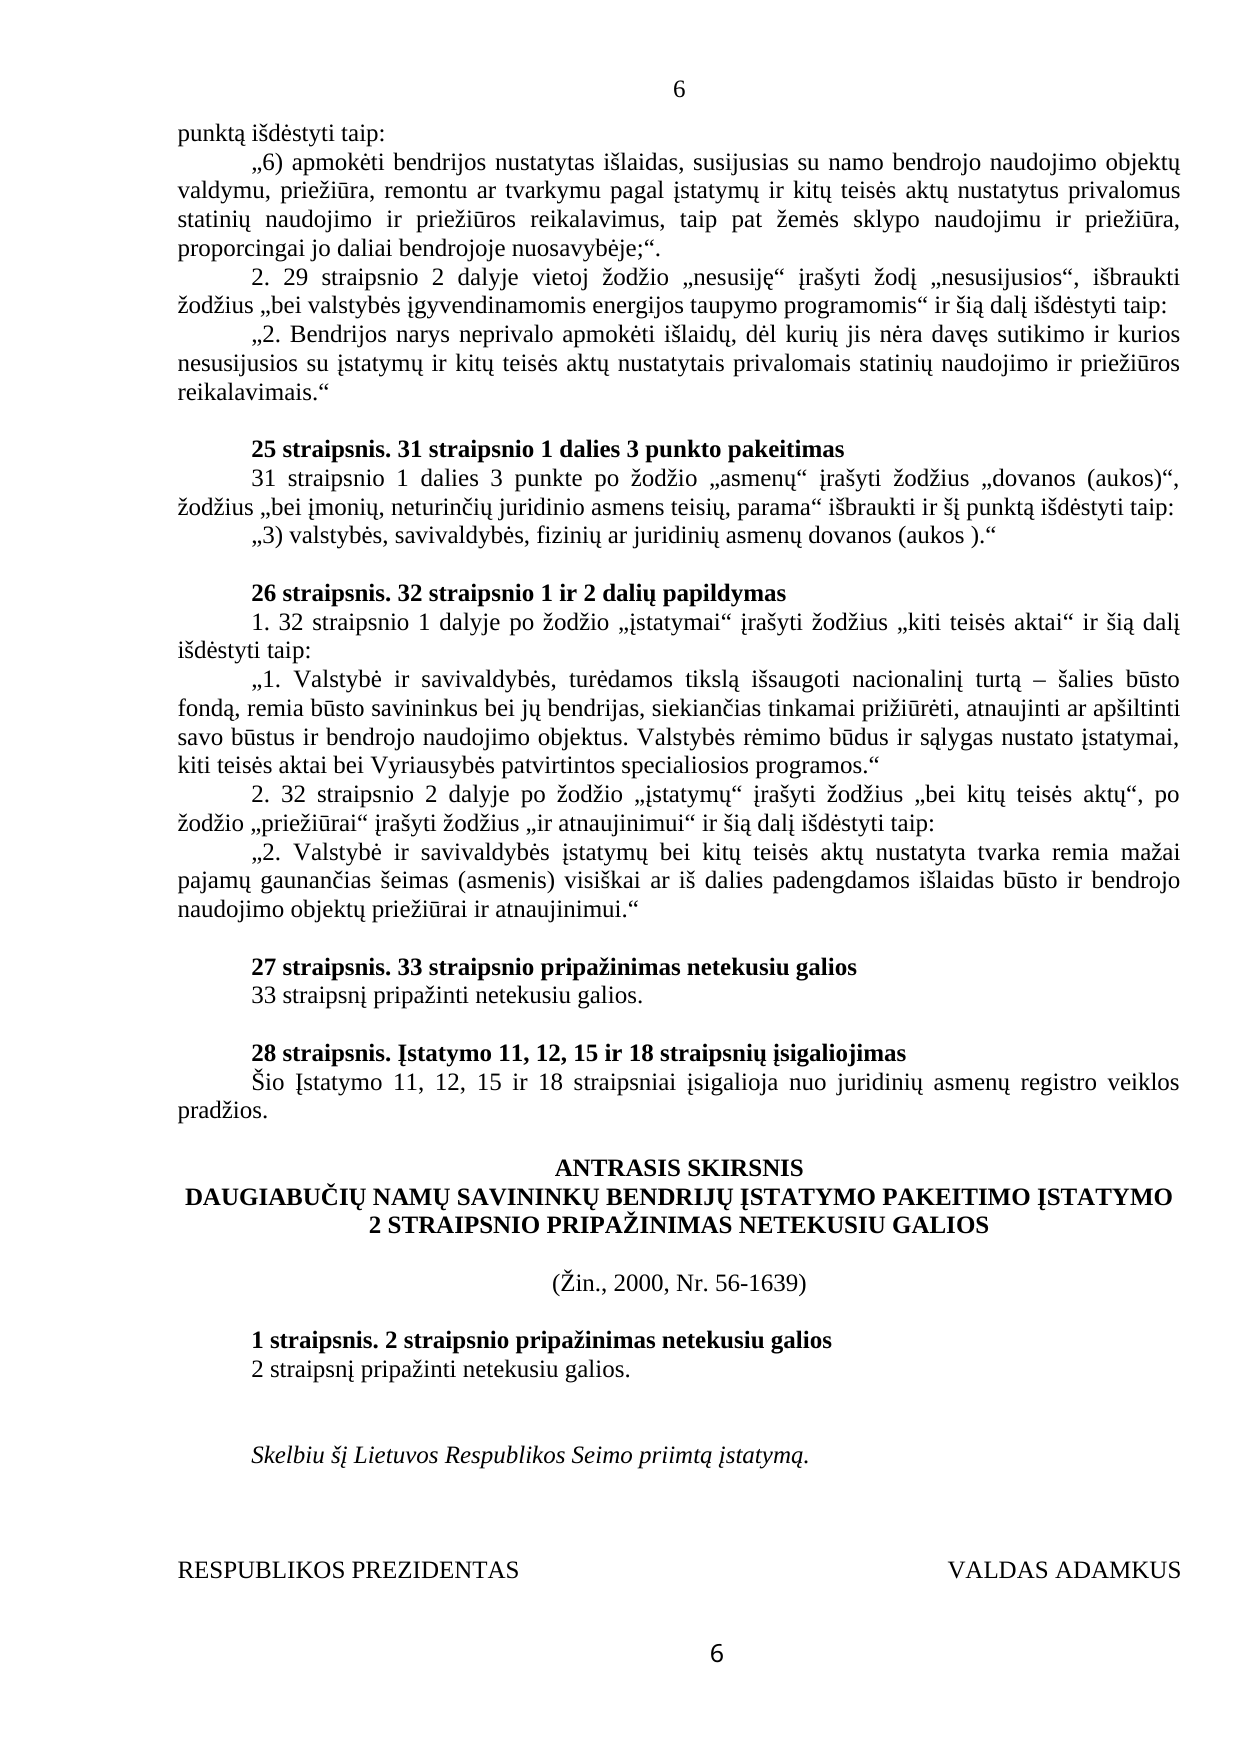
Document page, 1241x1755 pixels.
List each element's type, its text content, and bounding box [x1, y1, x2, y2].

text „6) apmokėti bendrijos nustatytas išlaidas, susijusias su namo bendrojo naudojimo objektų valdymu, priežiūra, remontu ar tvarkymu pagal įstatymų ir kitų teisės aktų nustatytus privalomus statinių naudojimo ir priežiūros reikalavimus, taip pat žemės sklypo naudojimu ir priežiūra, proporcingai jo daliai bendrojoje nuosavybėje;“. [177, 147, 1181, 262]
text 1 straipsnis. 2 straipsnio pripažinimas netekusiu galios [177, 1326, 1181, 1354]
text 1. 32 straipsnio 1 dalyje po žodžio „įstatymai“ įrašyti žodžius „kiti teisės aktai“ ir šią dalį išdėstyti taip: [177, 607, 1181, 664]
text punktą išdėstyti taip: [177, 118, 1181, 147]
text RESPUBLIKOS PREZIDENTAS VALDAS ADAMKUS [177, 1556, 1181, 1584]
text Skelbiu šį Lietuvos Respublikos Seimo priimtą įstatymą. [177, 1441, 1181, 1469]
text 2. 32 straipsnio 2 dalyje po žodžio „įstatymų“ įrašyti žodžius „bei kitų teisės aktų“, po žodžio „priežiūrai“ įrašyti žodžius „ir atnaujinimui“ ir šią dalį išdėstyti taip: [177, 779, 1181, 837]
text 27 straipsnis. 33 straipsnio pripažinimas netekusiu galios [177, 952, 1181, 981]
text „2. Bendrijos narys neprivalo apmokėti išlaidų, dėl kurių jis nėra davęs sutikimo ir kurios nesusijusios su įstatymų ir kitų teisės aktų nustatytais privalomais statinių naudojimo ir priežiūros reikalavimais.“ [177, 319, 1181, 406]
text ANTRASIS SKIRSNIS [177, 1153, 1181, 1182]
text „2. Valstybė ir savivaldybės įstatymų bei kitų teisės aktų nustatyta tvarka remia mažai pajamų gaunančias šeimas (asmenis) visiškai ar iš dalies padengdamos išlaidas būsto ir bendrojo naudojimo objektų priežiūrai ir atnaujinimui.“ [177, 837, 1181, 923]
text „3) valstybės, savivaldybės, fizinių ar juridinių asmenų dovanos (aukos ).“ [177, 521, 1181, 549]
text DAUGIABUČIŲ NAMŲ SAVININKŲ BENDRIJŲ ĮSTATYMO PAKEITIMO ĮSTATYMO 2 STRAIPSNIO PRIPAŽINIMAS NETEKUSIU GALIOS [177, 1182, 1181, 1239]
text Šio Įstatymo 11, 12, 15 ir 18 straipsniai įsigalioja nuo juridinių asmenų registro veiklos pradžios. [177, 1067, 1181, 1124]
text 25 straipsnis. 31 straipsnio 1 dalies 3 punkto pakeitimas [177, 434, 1181, 463]
text 26 straipsnis. 32 straipsnio 1 ir 2 dalių papildymas [177, 578, 1181, 607]
text 31 straipsnio 1 dalies 3 punkte po žodžio „asmenų“ įrašyti žodžius „dovanos (aukos)“, žodžius „bei įmonių, neturinčių juridinio asmens teisių, parama“ išbraukti ir šį punktą išdėstyti taip: [177, 463, 1181, 521]
text 33 straipsnį pripažinti netekusiu galios. [177, 981, 1181, 1009]
text 2 straipsnį pripažinti netekusiu galios. [177, 1354, 1181, 1383]
text (Žin., 2000, Nr. 56-1639) [177, 1268, 1181, 1297]
text 2. 29 straipsnio 2 dalyje vietoj žodžio „nesusiję“ įrašyti žodį „nesusijusios“, išbraukti žodžius „bei valstybės įgyvendinamomis energijos taupymo programomis“ ir šią dalį išdėstyti taip: [177, 262, 1181, 319]
text „1. Valstybė ir savivaldybės, turėdamos tikslą išsaugoti nacionalinį turtą – šalies būsto fondą, remia būsto savininkus bei jų bendrijas, siekiančias tinkamai prižiūrėti, atnaujinti ar apšiltinti savo būstus ir bendrojo naudojimo objektus. Valstybės rėmimo būdus ir sąlygas nustato įstatymai, kiti teisės aktai bei Vyriausybės patvirtintos specialiosios programos.“ [177, 664, 1181, 779]
text 28 straipsnis. Įstatymo 11, 12, 15 ir 18 straipsnių įsigaliojimas [177, 1038, 1181, 1067]
